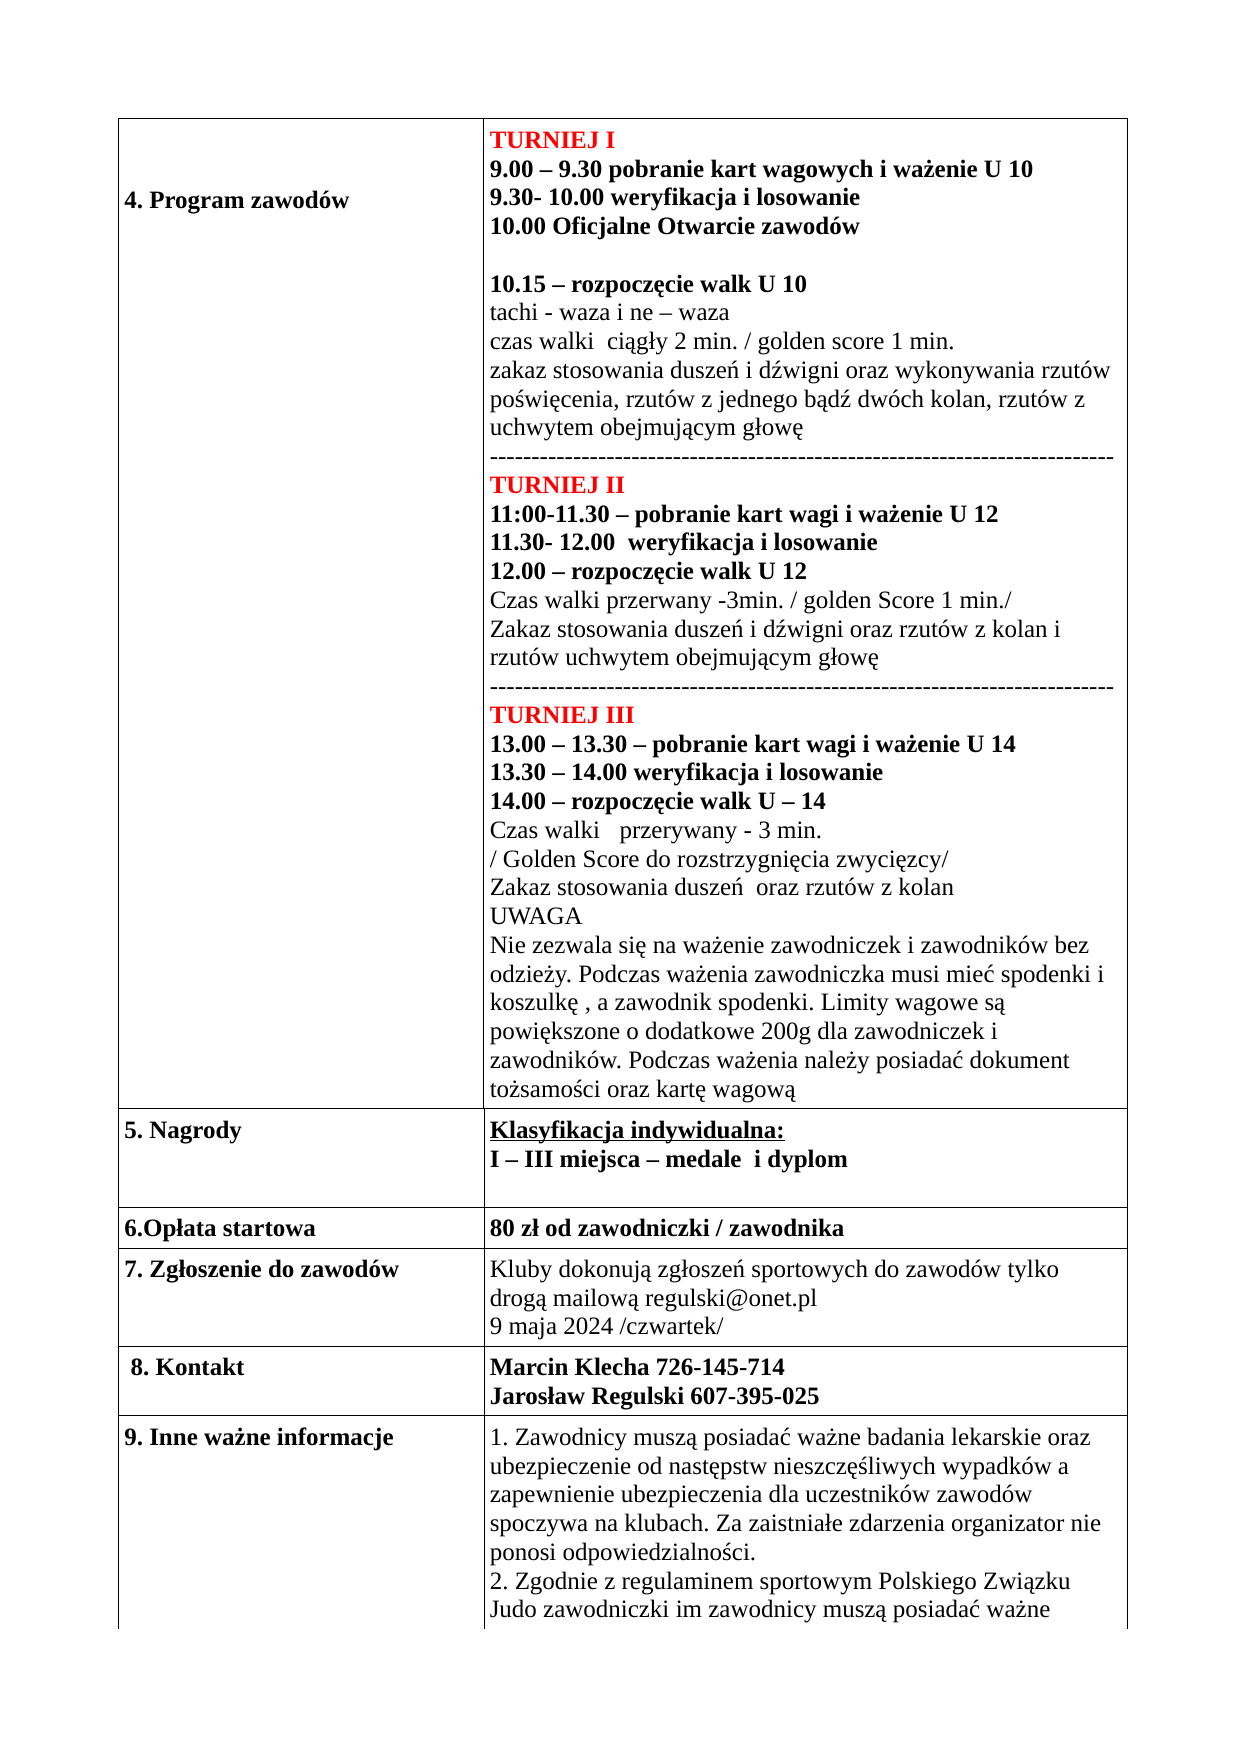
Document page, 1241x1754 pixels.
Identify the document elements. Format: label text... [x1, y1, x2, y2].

table_cell TURNIEJ I 9.00 – 9.30 pobranie kart wagowych i ważenie U 10 9.30- 10.00 weryfikacja i losowanie 10.00 Oficjalne Otwarcie zawodów 10.15 – rozpoczęcie walk U 10 tachi - waza i ne – waza czas walki ciągły 2 min. / golden score 1 min. zakaz stosowania duszeń i dźwigni oraz wykonywania rzutów poświęcenia, rzutów z jednego bądź dwóch kolan, rzutów z uchwytem obejmującym głowę --------------------------------------------------------------------------- TURNIEJ II 11:00-11.30 – pobranie kart wagi i ważenie U 12 11.30- 12.00 weryfikacja i losowanie 12.00 – rozpoczęcie walk U 12 Czas walki przerwany -3min. / golden Score 1 min./ Zakaz stosowania duszeń i dźwigni oraz rzutów z kolan i rzutów uchwytem obejmującym głowę --------------------------------------------------------------------------- TURNIEJ III 13.00 – 13.30 – pobranie kart wagi i ważenie U 14 13.30 – 14.00 weryfikacja i losowanie 14.00 – rozpoczęcie walk U – 14 Czas walki przerywany - 3 min. / Golden Score do rozstrzygnięcia zwycięzcy/ Zakaz stosowania duszeń oraz rzutów z kolan UWAGA Nie zezwala się na ważenie zawodniczek i zawodników bez odzieży. Podczas ważenia zawodniczka musi mieć spodenki i koszulkę , a zawodnik spodenki. Limity wagowe są powiększone o dodatkowe 200g dla zawodniczek i zawodników. Podczas ważenia należy posiadać dokument tożsamości oraz kartę wagową [484, 119, 1127, 1108]
table_cell 1. Zawodnicy muszą posiadać ważne badania lekarskie oraz ubezpieczenie od następstw nieszczęśliwych wypadków a zapewnienie ubezpieczenia dla uczestników zawodów spoczywa na klubach. Za zaistniałe zdarzenia organizator nie ponosi odpowiedzialności. 2. Zgodnie z regulaminem sportowym Polskiego Związku Judo zawodniczki im zawodnicy muszą posiadać ważne [485, 1416, 1127, 1629]
table_cell 5. Nagrody [119, 1109, 484, 1207]
table_cell Klasyfikacja indywidualna: I – III miejsca – medale i dyplom [485, 1109, 1127, 1207]
table_cell 7. Zgłoszenie do zawodów [119, 1249, 484, 1346]
table_cell 8. Kontakt [119, 1347, 484, 1415]
table_cell Kluby dokonują zgłoszeń sportowych do zawodów tylko drogą mailową regulski@onet.pl 9 maja 2024 /czwartek/ [485, 1249, 1127, 1346]
table_cell Marcin Klecha 726-145-714 Jarosław Regulski 607-395-025 [485, 1347, 1127, 1415]
table_cell 6.Opłata startowa [119, 1208, 484, 1248]
table_cell 80 zł od zawodniczki / zawodnika [485, 1208, 1127, 1248]
table_cell 9. Inne ważne informacje [119, 1416, 484, 1629]
